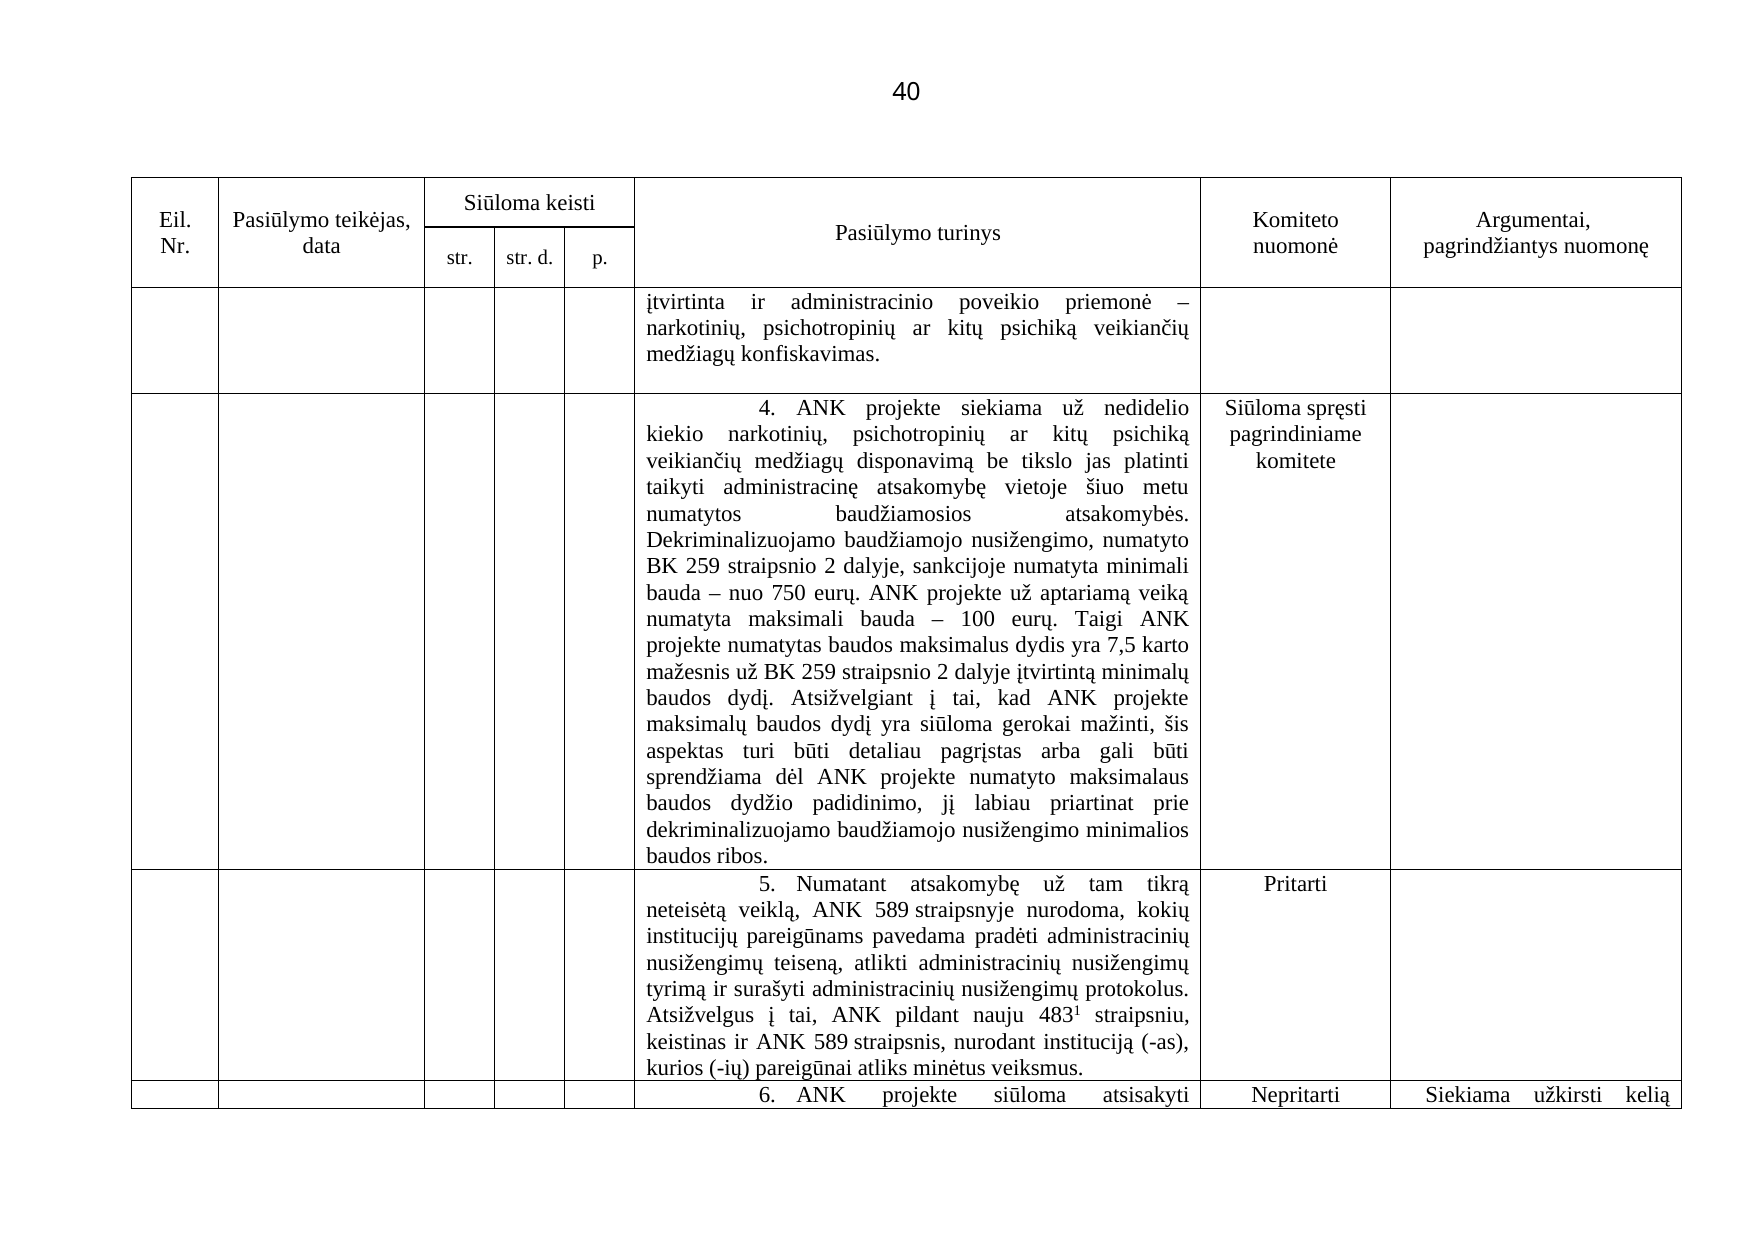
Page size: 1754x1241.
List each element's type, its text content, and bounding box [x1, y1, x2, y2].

table_cell Nepritarti [1201, 1081, 1390, 1108]
table_cell [495, 870, 564, 1080]
table_cell [1391, 394, 1681, 868]
table_cell str. [425, 228, 494, 287]
table_header Eil. Nr. [132, 178, 218, 287]
table_cell [425, 288, 494, 393]
table_cell [425, 394, 494, 868]
table_cell Siekiama užkirsti kelią [1391, 1081, 1681, 1108]
table_cell [1201, 288, 1390, 393]
table_header Pasiūlymo teikėjas, data [219, 178, 424, 287]
table_cell Pritarti [1201, 870, 1390, 1080]
table_cell 5. Numatant atsakomybę už tam tikrą neteisėtą veiklą, ANK 589 straipsnyje nurodoma, kokių institucijų pareigūnams pavedama pradėti administracinių nusižengimų teiseną, atlikti administracinių nusižengimų tyrimą ir surašyti administracinių nusižengimų protokolus. Atsižvelgus į tai, ANK pildant nauju 4831 straipsniu, keistinas ir ANK 589 straipsnis, nurodant instituciją (-as), kurios (-ių) pareigūnai atliks minėtus veiksmus. [635, 870, 1200, 1080]
table_cell [425, 1081, 494, 1108]
table_header Argumentai, pagrindžiantys nuomonę [1391, 178, 1681, 287]
table_cell [495, 288, 564, 393]
table_cell p. [565, 228, 634, 287]
table_cell [132, 288, 218, 393]
table_cell Siūloma spręsti pagrindiniame komitete [1201, 394, 1390, 868]
table_cell [495, 394, 564, 868]
table_cell [132, 870, 218, 1080]
table_header Siūloma keisti [425, 178, 634, 226]
table_header Pasiūlymo turinys [635, 178, 1200, 287]
table_cell [219, 394, 424, 868]
table_cell [425, 870, 494, 1080]
table_cell str. d. [495, 228, 564, 287]
table_cell [1391, 870, 1681, 1080]
table_cell [132, 1081, 218, 1108]
table_cell [565, 394, 634, 868]
table_cell [132, 394, 218, 868]
table_cell [1391, 288, 1681, 393]
table_cell [495, 1081, 564, 1108]
table_cell [219, 1081, 424, 1108]
table_cell [565, 1081, 634, 1108]
table_header Komiteto nuomonė [1201, 178, 1390, 287]
table_cell įtvirtinta ir administracinio poveikio priemonė – narkotinių, psichotropinių ar kitų psichiką veikiančių medžiagų konfiskavimas. [635, 288, 1200, 393]
table_cell [219, 288, 424, 393]
table_cell 6. ANK projekte siūloma atsisakyti [635, 1081, 1200, 1108]
table_cell [565, 870, 634, 1080]
table_cell 4. ANK projekte siekiama už nedidelio kiekio narkotinių, psichotropinių ar kitų psichiką veikiančių medžiagų disponavimą be tikslo jas platinti taikyti administracinę atsakomybę vietoje šiuo metu numatytos baudžiamosios atsakomybės. Dekriminalizuojamo baudžiamojo nusižengimo, numatyto BK 259 straipsnio 2 dalyje, sankcijoje numatyta minimali bauda – nuo 750 eurų. ANK projekte už aptariamą veiką numatyta maksimali bauda – 100 eurų. Taigi ANK projekte numatytas baudos maksimalus dydis yra 7,5 karto mažesnis už BK 259 straipsnio 2 dalyje įtvirtintą minimalų baudos dydį. Atsižvelgiant į tai, kad ANK projekte maksimalų baudos dydį yra siūloma gerokai mažinti, šis aspektas turi būti detaliau pagrįstas arba gali būti sprendžiama dėl ANK projekte numatyto maksimalaus baudos dydžio padidinimo, jį labiau priartinat prie dekriminalizuojamo baudžiamojo nusižengimo minimalios baudos ribos. [635, 394, 1200, 868]
table_cell [565, 288, 634, 393]
table_cell [219, 870, 424, 1080]
